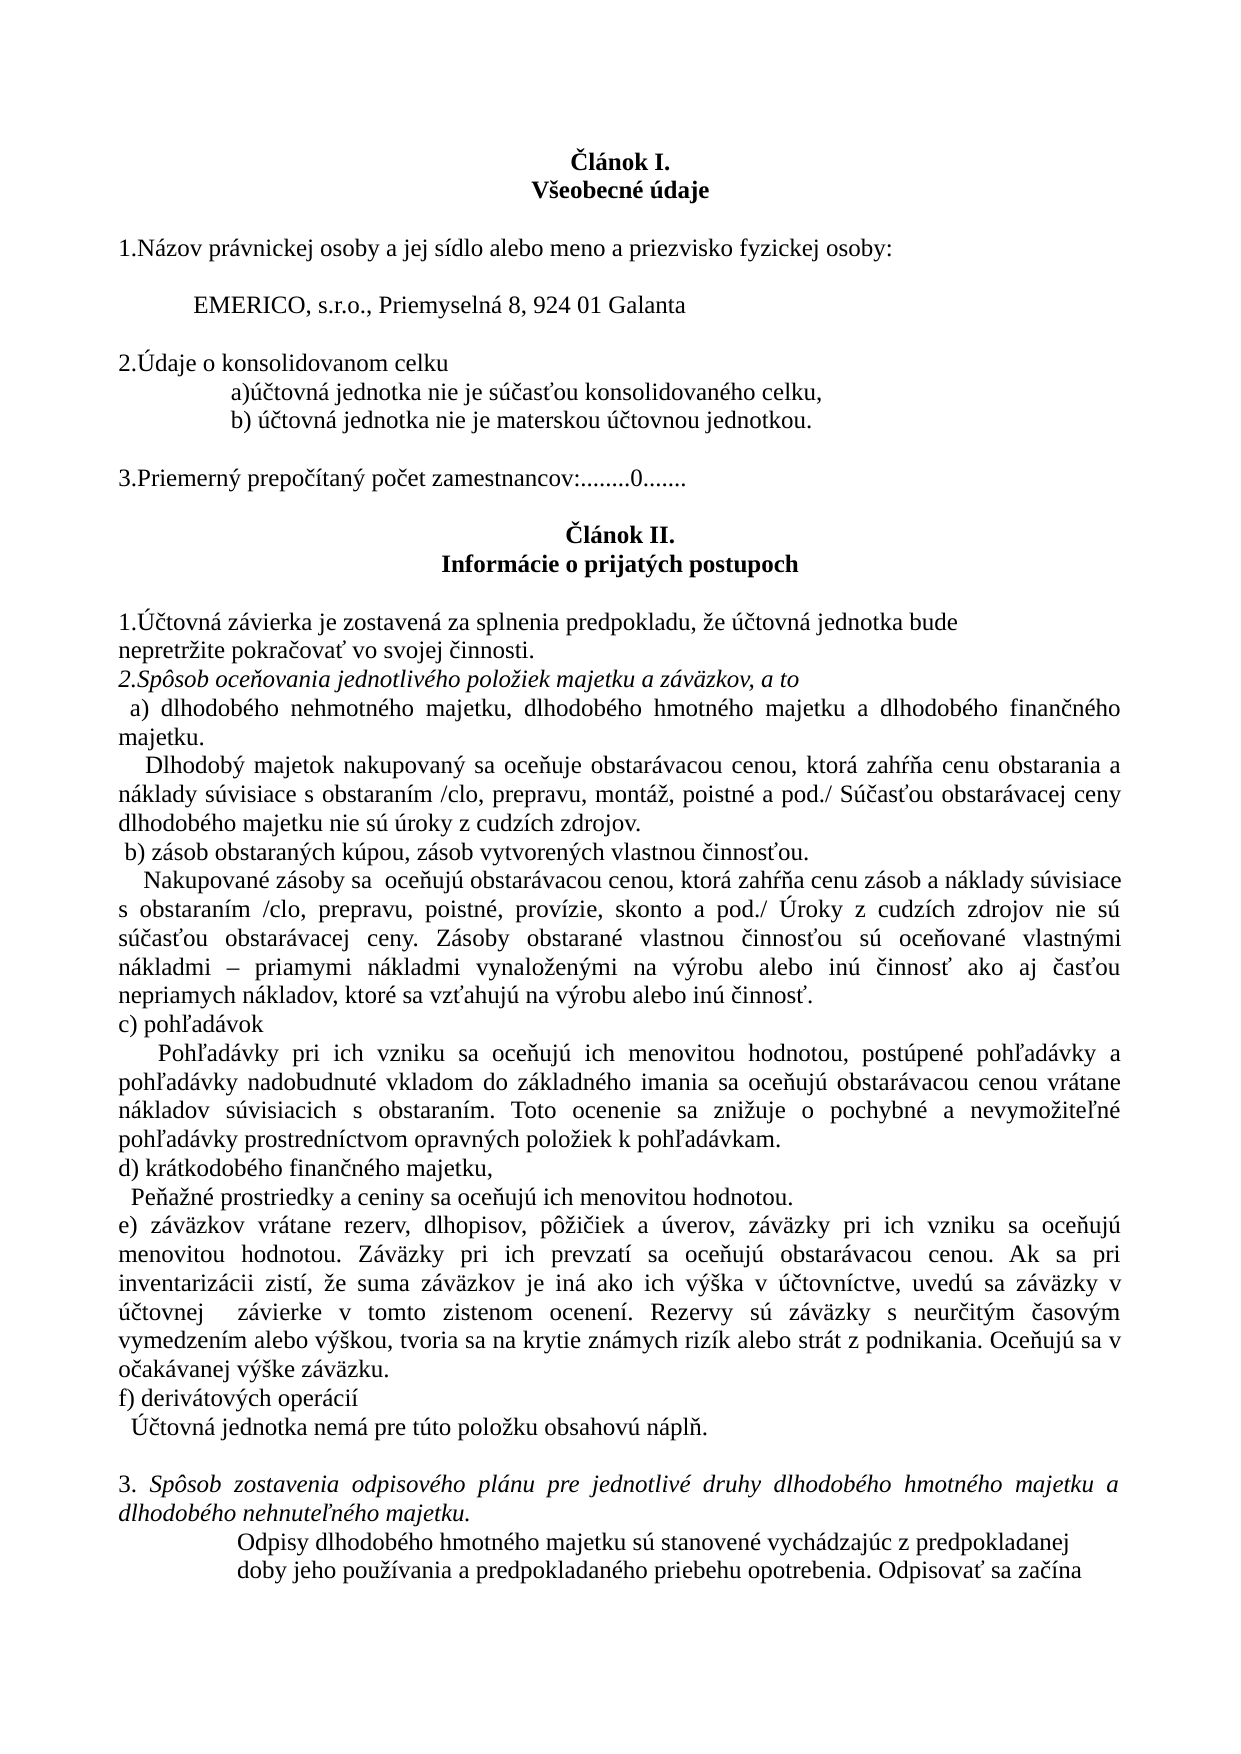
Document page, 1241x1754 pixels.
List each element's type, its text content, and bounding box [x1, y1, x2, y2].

text d) krátkodobého finančného majetku, [118, 1153, 1122, 1182]
text Účtovná jednotka nemá pre túto položku obsahovú náplň. [118, 1412, 1122, 1441]
text a) dlhodobého nehmotného majetku, dlhodobého hmotného majetku a dlhodobého finančného majetku. [118, 693, 1122, 751]
text c) pohľadávok [118, 1009, 1122, 1038]
text Nakupované zásoby sa oceňujú obstarávacou cenou, ktorá zahŕňa cenu zásob a náklady súvisiace s obstaraním /clo, prepravu, poistné, provízie, skonto a pod./ Úroky z cudzích zdrojov nie sú súčasťou obstarávacej ceny. Zásoby obstarané vlastnou činnosťou sú oceňované vlastnými nákladmi – priamymi nákladmi vynaloženými na výrobu alebo inú činnosť ako aj časťou nepriamych nákladov, ktoré sa vzťahujú na výrobu alebo inú činnosť. [118, 866, 1122, 1009]
text b) účtovná jednotka nie je materskou účtovnou jednotkou. [118, 406, 1122, 434]
text Odpisy dlhodobého hmotného majetku sú stanovené vychádzajúc z predpokladanej [118, 1527, 1122, 1556]
list Spôsob oceňovania jednotlivého položiek majetku a záväzkov, a to [118, 664, 1122, 693]
text Dlhodobý majetok nakupovaný sa oceňuje obstarávacou cenou, ktorá zahŕňa cenu obstarania a náklady súvisiace s obstaraním /clo, prepravu, montáž, poistné a pod./ Súčasťou obstarávacej ceny dlhodobého majetku nie sú úroky z cudzích zdrojov. [118, 751, 1122, 837]
text nepretržite pokračovať vo svojej činnosti. [118, 636, 1122, 664]
text Informácie o prijatých postupoch [118, 549, 1122, 578]
text Článok I. [118, 147, 1122, 176]
text Peňažné prostriedky a ceniny sa oceňujú ich menovitou hodnotou. [118, 1182, 1122, 1211]
text b) zásob obstaraných kúpou, zásob vytvorených vlastnou činnosťou. [118, 837, 1122, 866]
list Účtovná závierka je zostavená za splnenia predpokladu, že účtovná jednotka bude [118, 607, 1122, 636]
text Všeobecné údaje [118, 176, 1122, 204]
text a)účtovná jednotka nie je súčasťou konsolidovaného celku, [118, 377, 1122, 406]
text doby jeho používania a predpokladaného priebehu opotrebenia. Odpisovať sa začína [118, 1556, 1122, 1584]
text EMERICO, s.r.o., Priemyselná 8, 924 01 Galanta [118, 291, 1122, 319]
text e) záväzkov vrátane rezerv, dlhopisov, pôžičiek a úverov, záväzky pri ich vzniku sa oceňujú menovitou hodnotou. Záväzky pri ich prevzatí sa oceňujú obstarávacou cenou. Ak sa pri inventarizácii zistí, že suma záväzkov je iná ako ich výška v účtovníctve, uvedú sa záväzky v účtovnej závierke v tomto zistenom ocenení. Rezervy sú záväzky s neurčitým časovým vymedzením alebo výškou, tvoria sa na krytie známych rizík alebo strát z podnikania. Oceňujú sa v očakávanej výške záväzku. [118, 1211, 1122, 1383]
list Priemerný prepočítaný počet zamestnancov:........0....... [118, 463, 1122, 492]
text f) derivátových operácií [118, 1383, 1122, 1412]
text 3. Spôsob zostavenia odpisového plánu pre jednotlivé druhy dlhodobého hmotného majetku a dlhodobého nehnuteľného majetku. [118, 1469, 1122, 1527]
list Údaje o konsolidovanom celku [118, 348, 1122, 377]
list Názov právnickej osoby a jej sídlo alebo meno a priezvisko fyzickej osoby: [118, 233, 1122, 262]
text Pohľadávky pri ich vzniku sa oceňujú ich menovitou hodnotou, postúpené pohľadávky a pohľadávky nadobudnuté vkladom do základného imania sa oceňujú obstarávacou cenou vrátane nákladov súvisiacich s obstaraním. Toto ocenenie sa znižuje o pochybné a nevymožiteľné pohľadávky prostredníctvom opravných položiek k pohľadávkam. [118, 1038, 1122, 1153]
text Článok II. [118, 521, 1122, 549]
